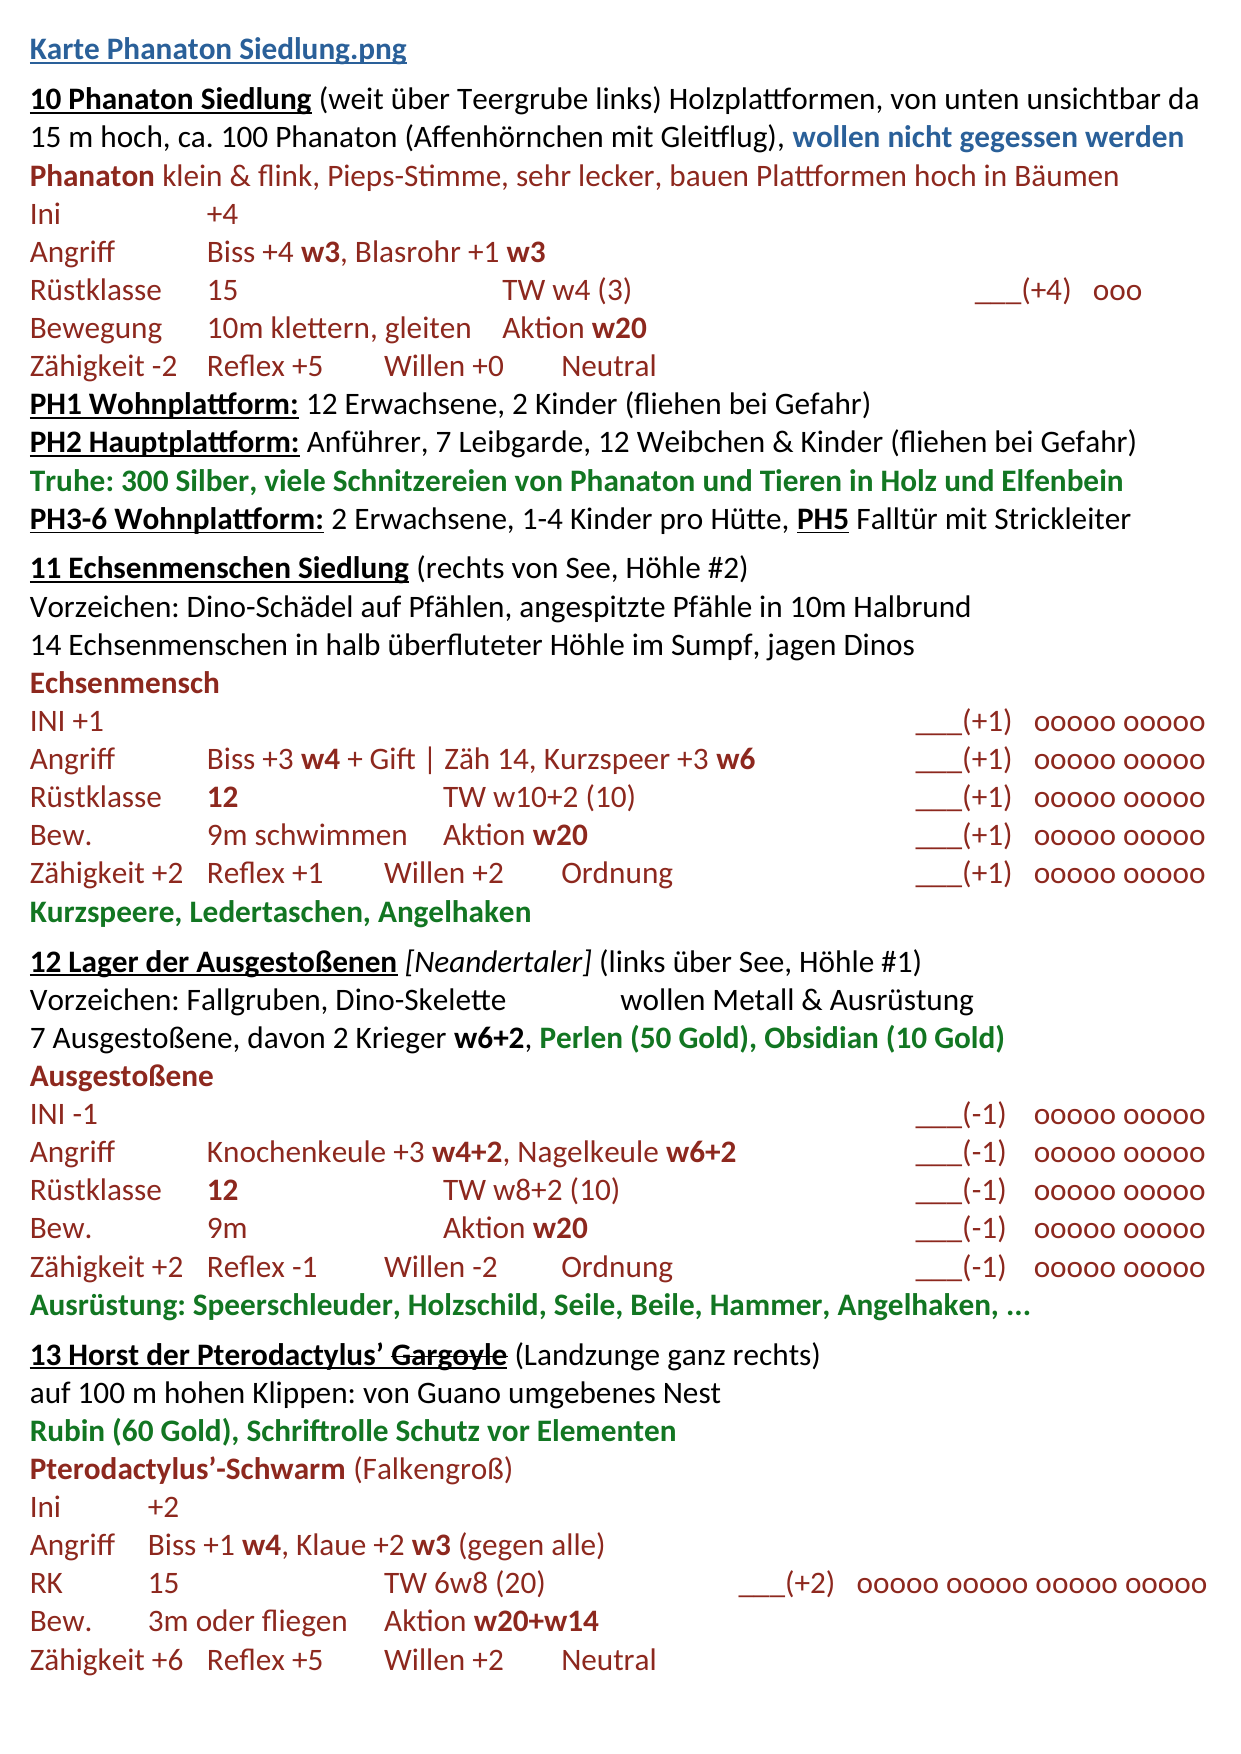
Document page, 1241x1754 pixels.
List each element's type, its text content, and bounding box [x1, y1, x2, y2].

text 13 Horst der Pterodactylus’ Gargoyle (Landzunge ganz rechts) auf 100 m hohen Klippen: von Guano umgebenes Nest Rubin (60 Gold), Schriftrolle Schutz vor Elementen Pterodactylus’-Schwarm (Falkengroß) Ini +2 Angriff Biss +1 w4, Klaue +2 w3 (gegen alle) RK 15 TW 6w8 (20) ___(+2) ooooo ooooo ooooo ooooo Bew. 3m oder fliegen Aktion w20+w14 Zähigkeit +6 Reflex +5 Willen +2 Neutral [29, 1335, 1211, 1678]
text 12 Lager der Ausgestoßenen [Neandertaler] (links über See, Höhle #1) Vorzeichen: Fallgruben, Dino-Skelette wollen Metall & Ausrüstung 7 Ausgestoßene, davon 2 Krieger w6+2, Perlen (50 Gold), Obsidian (10 Gold) Ausgestoßene INI -1 ___(-1) ooooo ooooo Angriff Knochenkeule +3 w4+2, Nagelkeule w6+2 ___(-1) ooooo ooooo Rüstklasse 12 TW w8+2 (10) ___(-1) ooooo ooooo Bew. 9m Aktion w20 ___(-1) ooooo ooooo Zähigkeit +2 Reflex -1 Willen -2 Ordnung ___(-1) ooooo ooooo Ausrüstung: Speerschleuder, Holzschild, Seile, Beile, Hammer, Angelhaken, ... [29, 942, 1211, 1323]
text 11 Echsenmenschen Siedlung (rechts von See, Höhle #2) Vorzeichen: Dino-Schädel auf Pfählen, angespitzte Pfähle in 10m Halbrund 14 Echsenmenschen in halb überfluteter Höhle im Sumpf, jagen Dinos Echsenmensch INI +1 ___(+1) ooooo ooooo Angriff Biss +3 w4 + Gift | Zäh 14, Kurzspeer +3 w6 ___(+1) ooooo ooooo Rüstklasse 12 TW w10+2 (10) ___(+1) ooooo ooooo Bew. 9m schwimmen Aktion w20 ___(+1) ooooo ooooo Zähigkeit +2 Reflex +1 Willen +2 Ordnung ___(+1) ooooo ooooo Kurzspeere, Ledertaschen, Angelhaken [29, 549, 1211, 930]
text Karte Phanaton Siedlung.png [29, 29, 1211, 68]
text 10 Phanaton Siedlung (weit über Teergrube links) Holzplattformen, von unten unsichtbar da 15 m hoch, ca. 100 Phanaton (Affenhörnchen mit Gleitflug), wollen nicht gegessen werden Phanaton klein & flink, Pieps-Stimme, sehr lecker, bauen Plattformen hoch in Bäumen Ini +4 Angriff Biss +4 w3, Blasrohr +1 w3 Rüstklasse 15 TW w4 (3) ___(+4) ooo Bewegung 10m klettern, gleiten Aktion w20 Zähigkeit -2 Reflex +5 Willen +0 Neutral PH1 Wohnplattform: 12 Erwachsene, 2 Kinder (fliehen bei Gefahr) PH2 Hauptplattform: Anführer, 7 Leibgarde, 12 Weibchen & Kinder (fliehen bei Gefahr) Truhe: 300 Silber, viele Schnitzereien von Phanaton und Tieren in Holz und Elfenbein PH3-6 Wohnplattform: 2 Erwachsene, 1-4 Kinder pro Hütte, PH5 Falltür mit Strickleiter [29, 79, 1211, 537]
